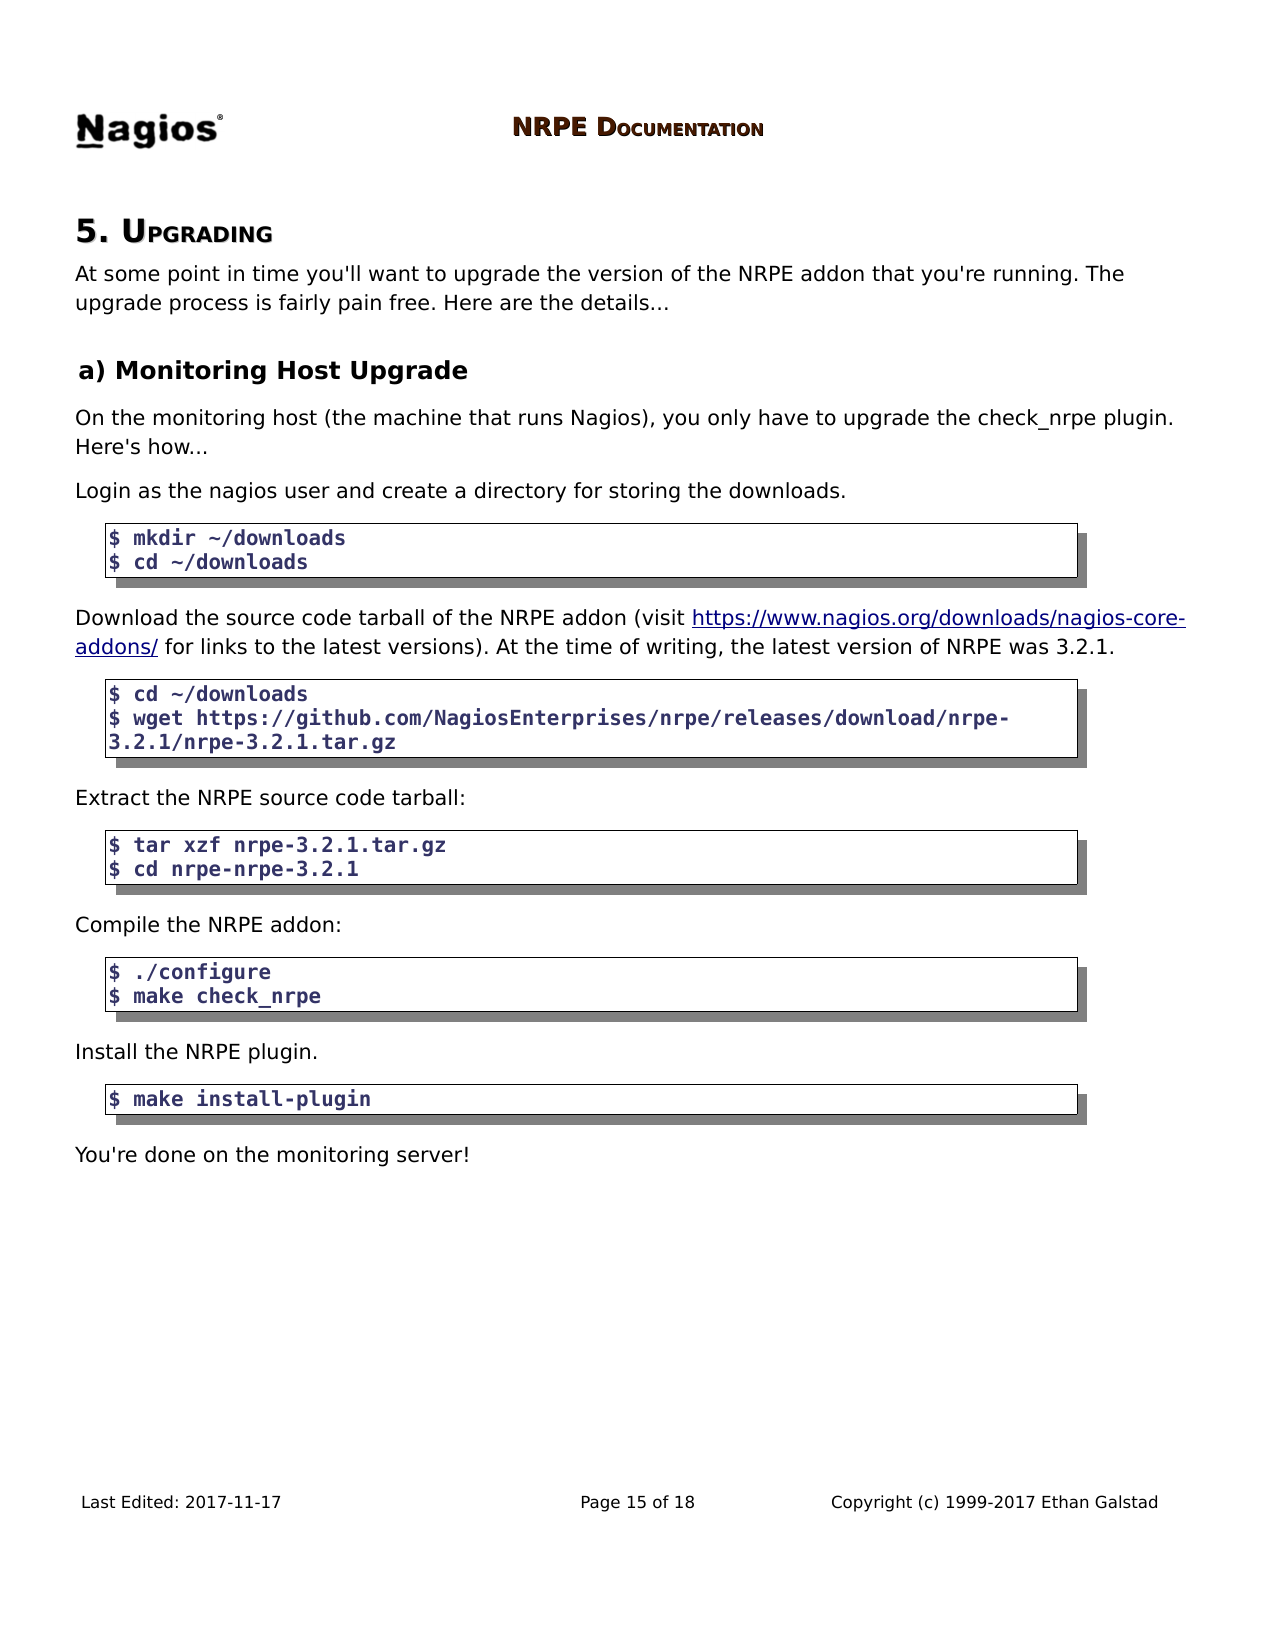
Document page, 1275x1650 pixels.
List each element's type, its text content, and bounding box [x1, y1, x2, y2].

text $ cd ~/downloads [106, 547, 1077, 577]
text Extract the NRPE source code tarball: [75, 786, 1200, 810]
picture [75, 112, 225, 150]
text Download the source code tarball of the NRPE addon (visit https://www.nagios.org/downloads/nagios-core-addons/ for links to the latest versions). At the time of writing, the latest version of NRPE was 3.2.1. [75, 606, 1200, 659]
text $ cd nrpe-nrpe-3.2.1 [106, 854, 1077, 884]
subtitle 5. Upgrading [75, 212, 1200, 250]
text $ cd ~/downloads [106, 680, 1077, 703]
text Login as the nagios user and create a directory for storing the downloads. [75, 479, 1200, 503]
text Install the NRPE plugin. [75, 1040, 1200, 1064]
text At some point in time you'll want to upgrade the version of the NRPE addon that you're running. The upgrade process is fairly pain free. Here are the details... [75, 262, 1200, 316]
text $ wget https://github.com/NagiosEnterprises/nrpe/releases/download/nrpe-3.2.1/nrpe-3.2.1.tar.gz [106, 703, 1077, 757]
text $ ./configure [106, 958, 1077, 981]
text Compile the NRPE addon: [75, 913, 1200, 937]
text $ tar xzf nrpe-3.2.1.tar.gz [106, 831, 1077, 854]
text On the monitoring host (the machine that runs Nagios), you only have to upgrade the check_nrpe plugin. Here's how... [75, 406, 1200, 459]
text $ make install-plugin [106, 1085, 1077, 1114]
text $ make check_nrpe [106, 981, 1077, 1011]
subtitle a) Monitoring Host Upgrade [75, 356, 1200, 385]
text You're done on the monitoring server! [75, 1143, 1200, 1167]
text $ mkdir ~/downloads [106, 524, 1077, 547]
